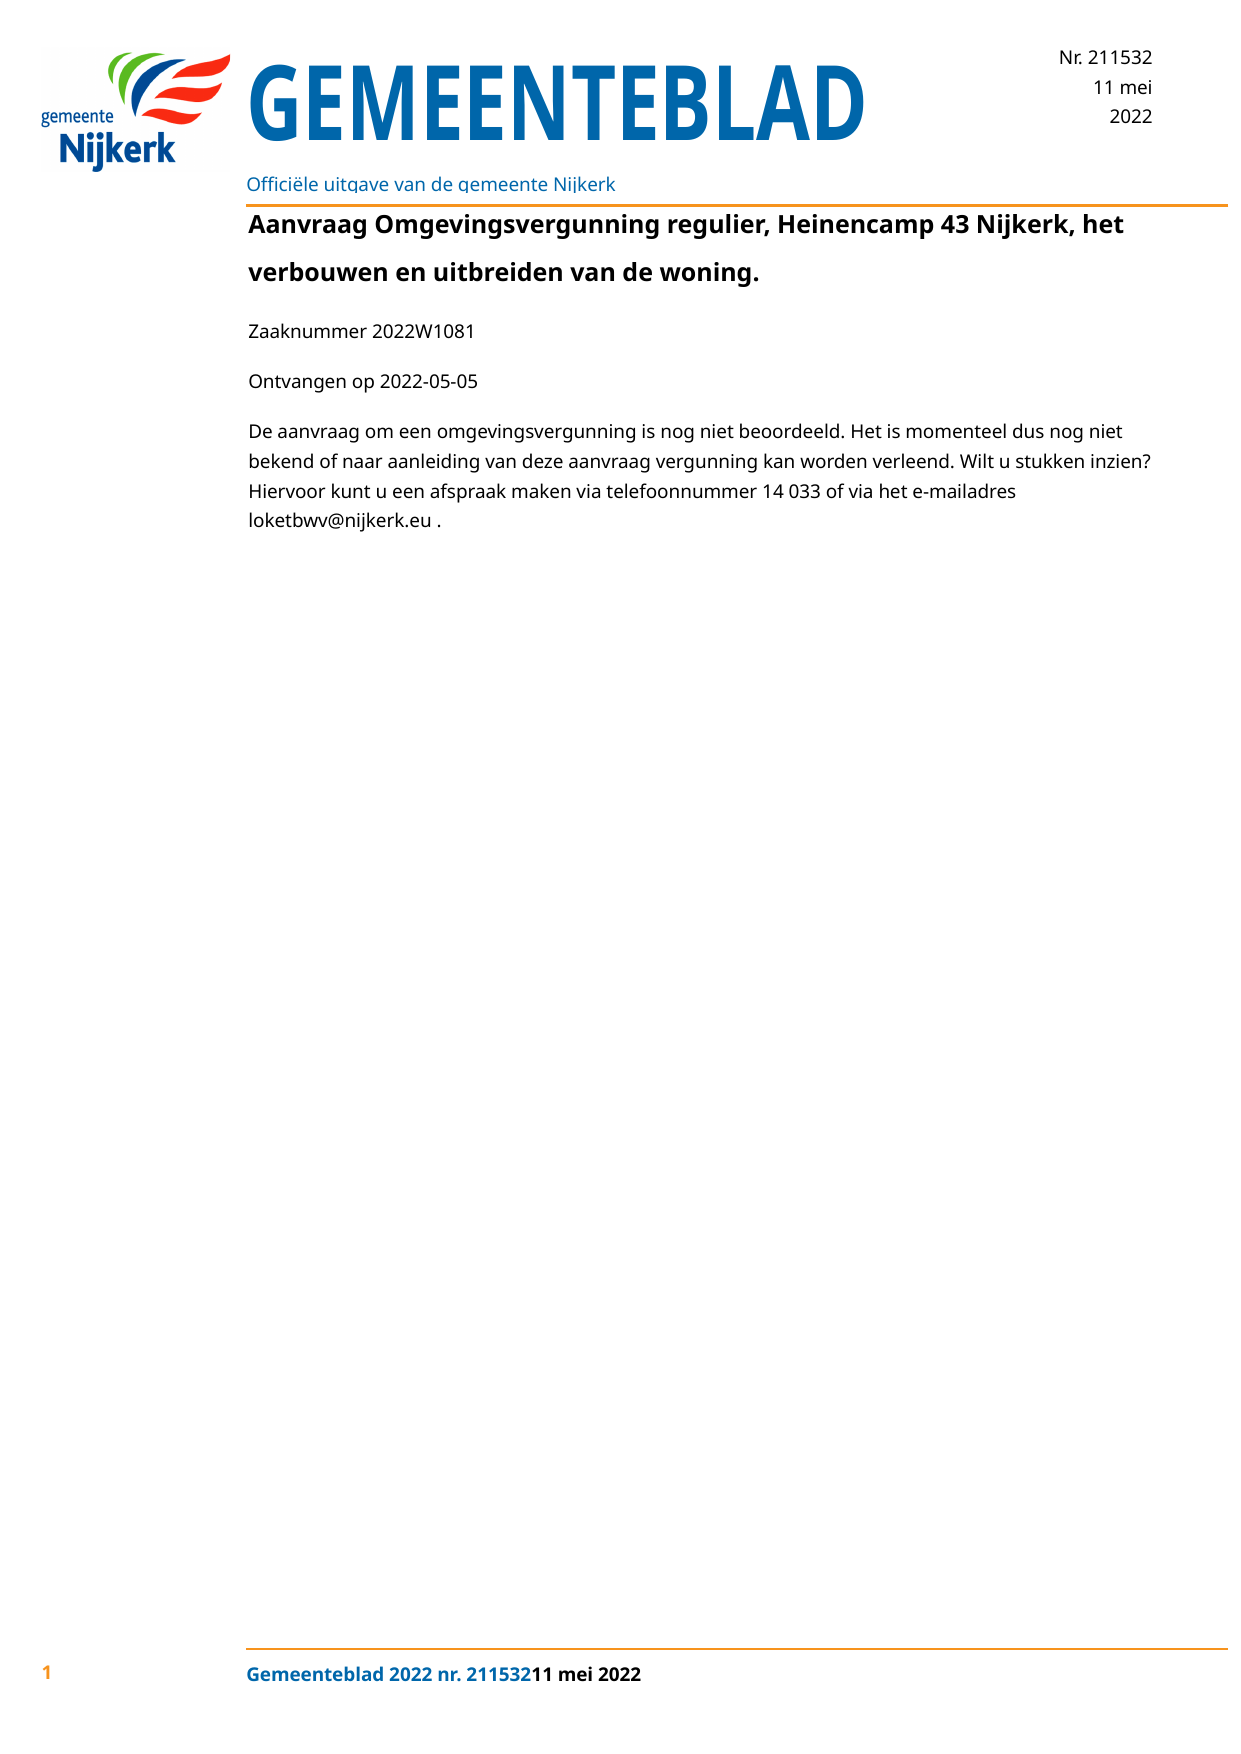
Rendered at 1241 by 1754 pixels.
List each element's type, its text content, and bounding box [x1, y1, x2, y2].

picture [41, 47, 231, 172]
text De aanvraag om een omgevingsvergunning is nog niet beoordeeld. Het is momenteel dus nog niet bekend of naar aanleiding van deze aanvraag vergunning kan worden verleend. Wilt u stukken inzien? Hiervoor kunt u een afspraak maken via telefoonnummer 14 033 of via het e-mailadres loketbwv@nijkerk.eu . [248, 419, 1152, 533]
text Ontvangen op 2022-05-05 [248, 368, 1152, 394]
text Aanvraag Omgevingsvergunning regulier, Heinencamp 43 Nijkerk, het verbouwen en uitbreiden van de woning. [248, 207, 1152, 288]
text Zaaknummer 2022W1081 [248, 318, 1152, 344]
